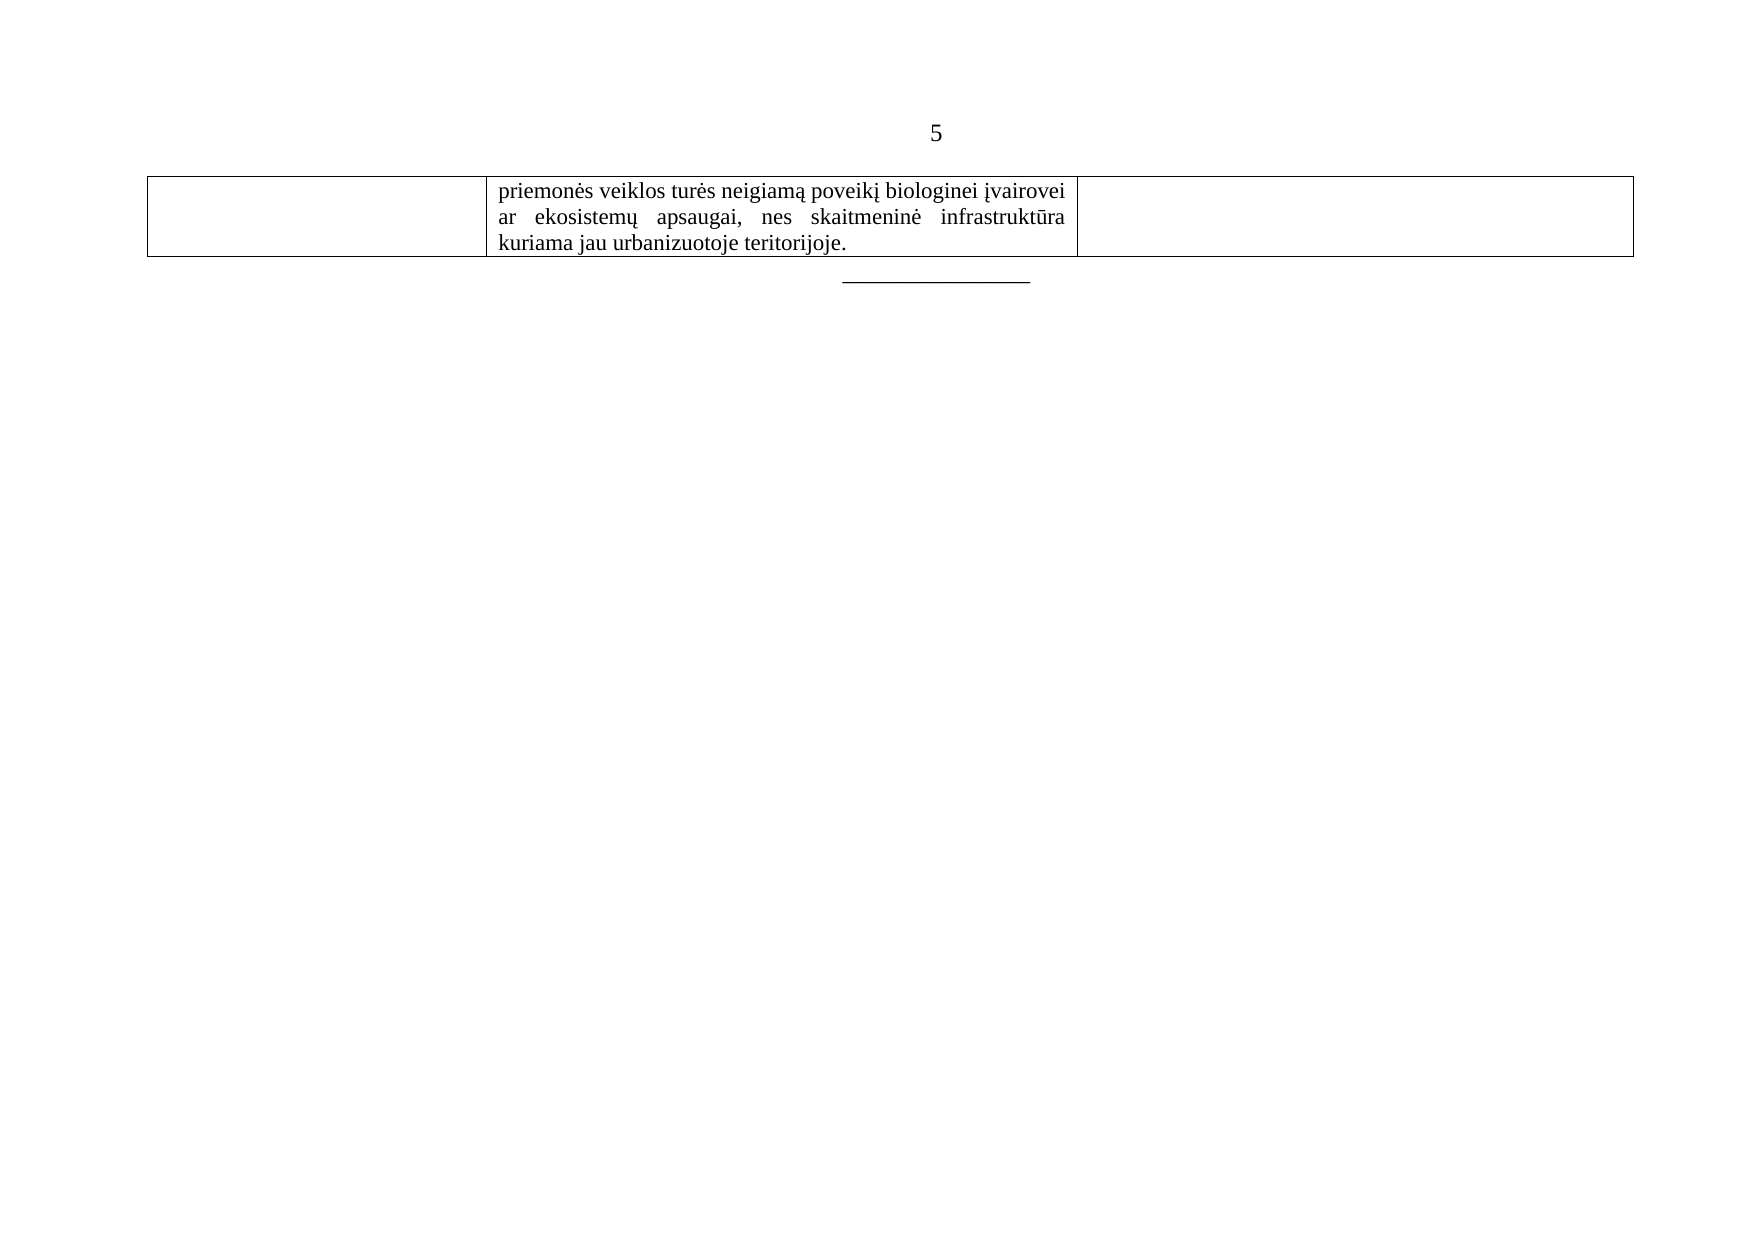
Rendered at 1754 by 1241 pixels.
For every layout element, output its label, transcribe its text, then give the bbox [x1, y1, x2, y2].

table_cell [1078, 177, 1633, 256]
text _______________ [177, 257, 1695, 286]
table_cell priemonės veiklos turės neigiamą poveikį biologinei įvairovei ar ekosistemų apsaugai, nes skaitmeninė infrastruktūra kuriama jau urbanizuotoje teritorijoje. [487, 177, 1077, 256]
table_cell [148, 177, 486, 256]
